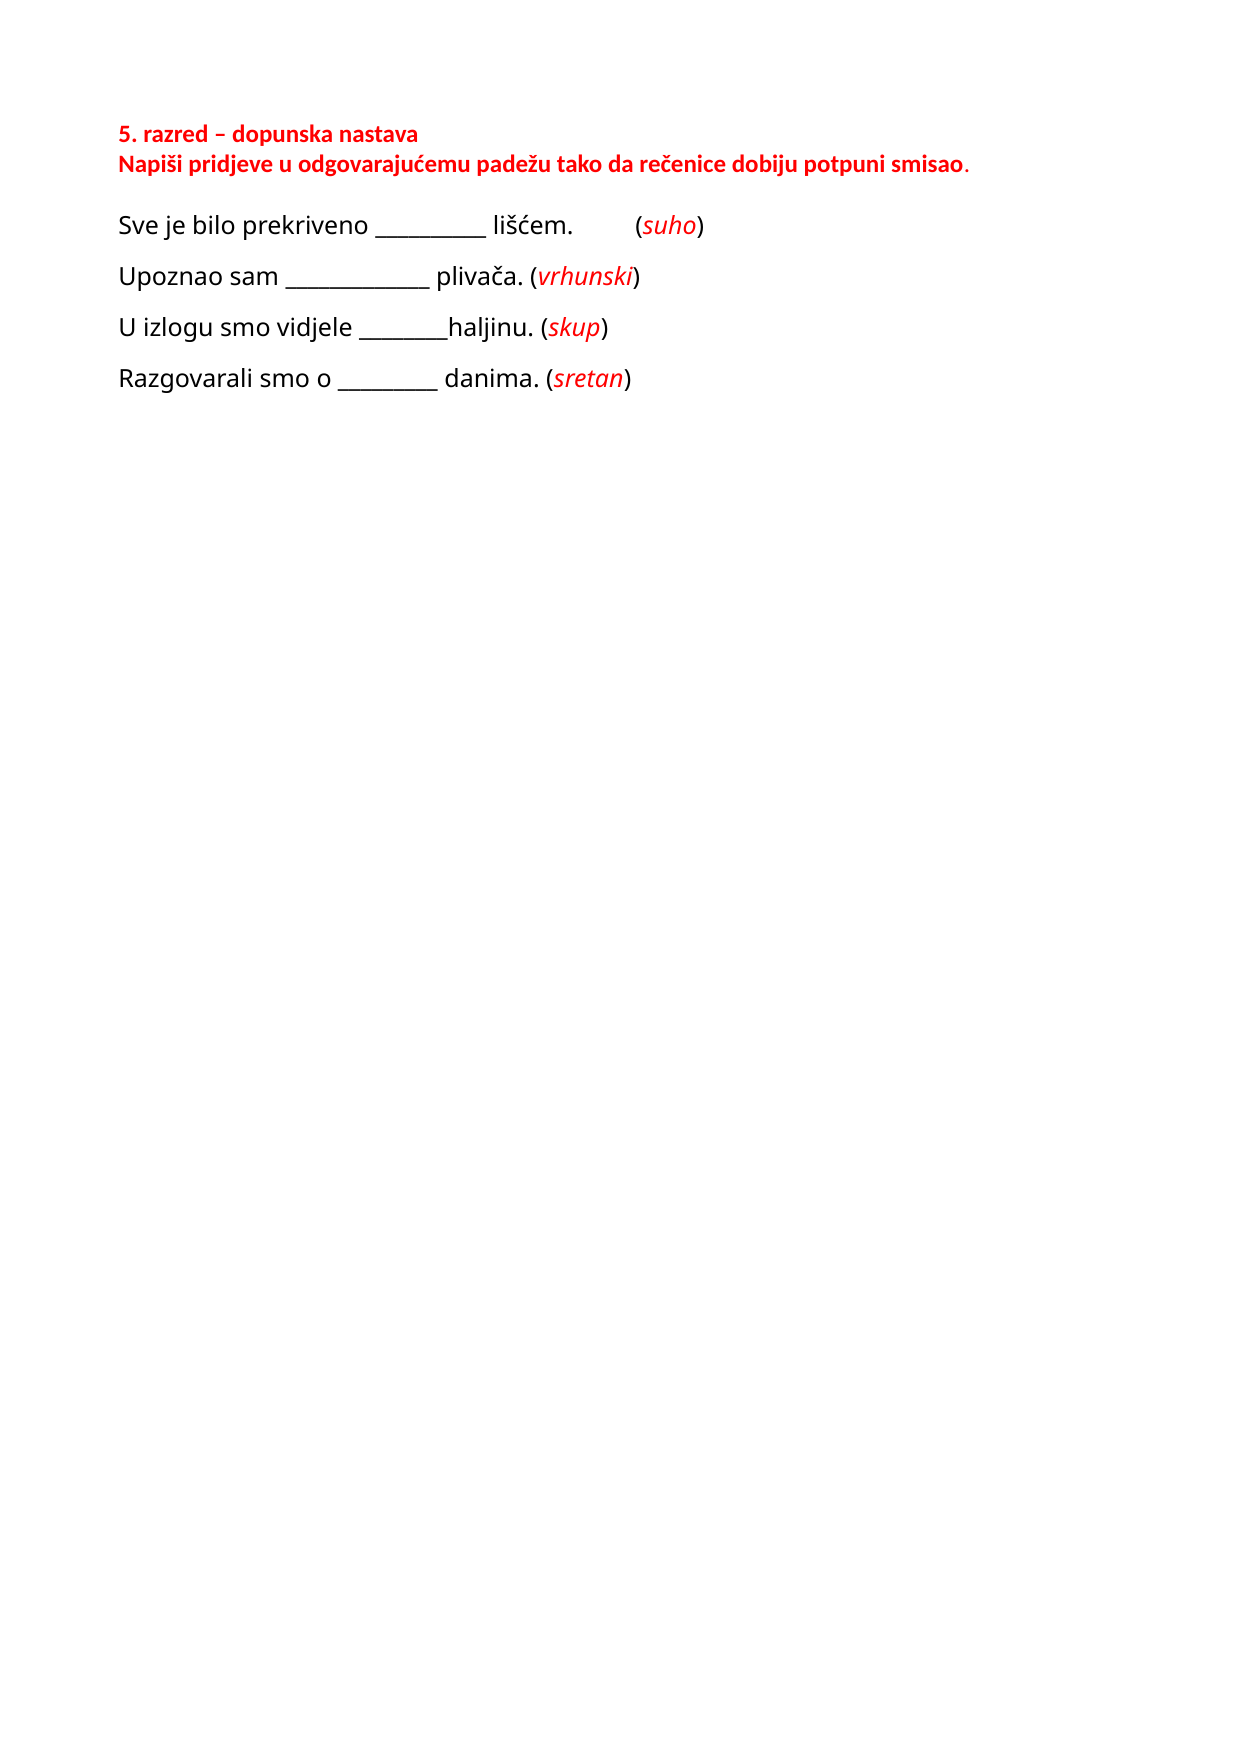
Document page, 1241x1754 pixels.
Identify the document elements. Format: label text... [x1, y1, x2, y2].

text Sve je bilo prekriveno __________ lišćem. (suho) [118, 208, 1122, 242]
text Razgovarali smo o _________ danima. (sretan) [118, 361, 1122, 395]
text 5. razred – dopunska nastava [118, 118, 1122, 149]
text Napiši pridjeve u odgovarajućemu padežu tako da rečenice dobiju potpuni smisao. [118, 149, 1122, 179]
text Upoznao sam _____________ plivača. (vrhunski) [118, 259, 1122, 293]
text U izlogu smo vidjele ________haljinu. (skup) [118, 310, 1122, 344]
